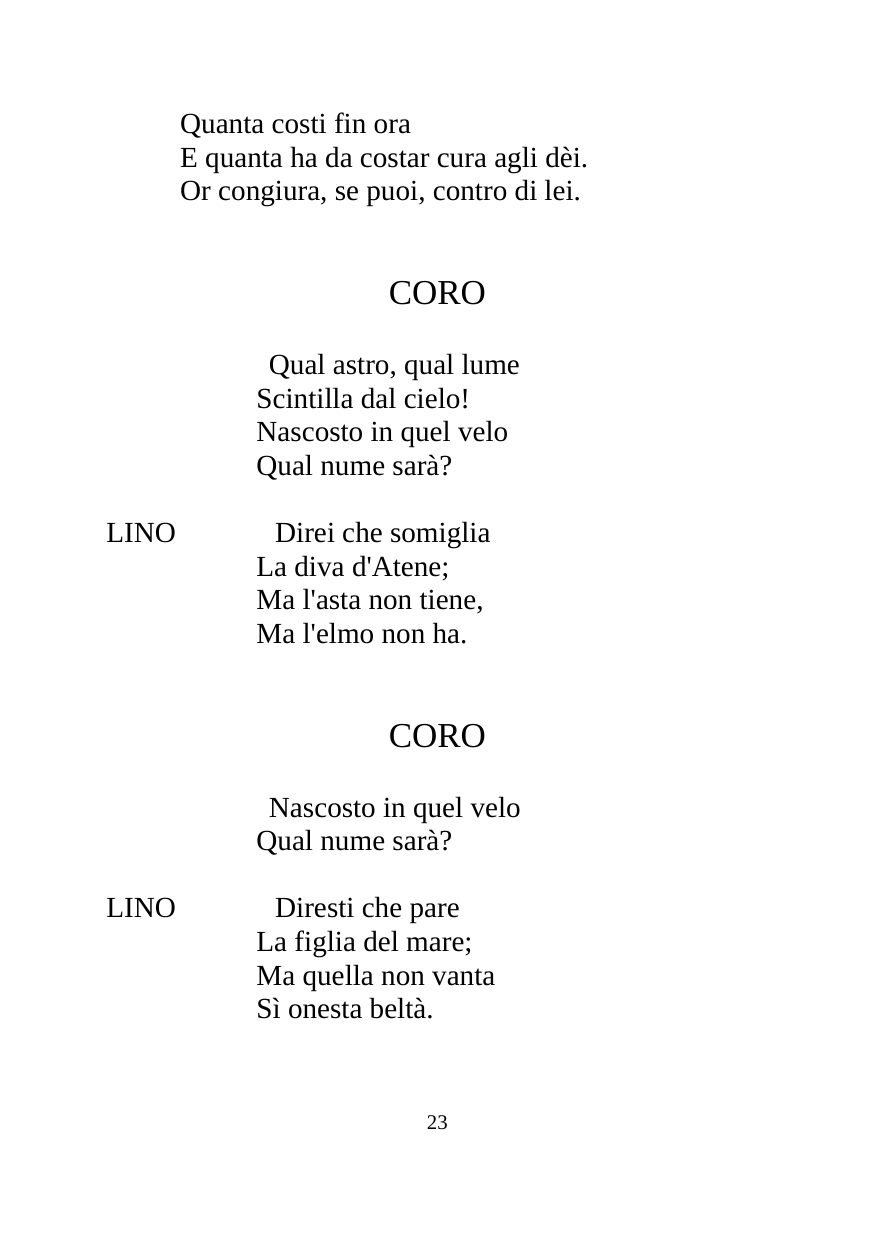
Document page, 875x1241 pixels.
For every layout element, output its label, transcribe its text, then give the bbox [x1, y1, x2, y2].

text La figlia del mare; [256, 924, 768, 958]
text Nascosto in quel velo [269, 790, 768, 823]
text La diva d'Atene; [256, 549, 768, 582]
text LINO Direi che somiglia [106, 515, 768, 549]
text Quanta costi fin ora [180, 106, 768, 140]
text Sì onesta beltà. [256, 991, 768, 1025]
text Nascosto in quel velo [256, 414, 768, 448]
text Or congiura, se puoi, contro di lei. [180, 173, 768, 207]
text LINO Diresti che pare [106, 891, 768, 924]
text Ma l'elmo non ha. [256, 616, 768, 649]
text Qual nume sarà? [256, 823, 768, 857]
subtitle CORO [106, 714, 768, 754]
text Ma quella non vanta [256, 958, 768, 991]
text Qual astro, qual lume [269, 347, 768, 381]
subtitle CORO [106, 272, 768, 312]
text Ma l'asta non tiene, [256, 582, 768, 616]
text E quanta ha da costar cura agli dèi. [180, 140, 768, 173]
text Scintilla dal cielo! [256, 381, 768, 414]
text Qual nume sarà? [256, 448, 768, 482]
